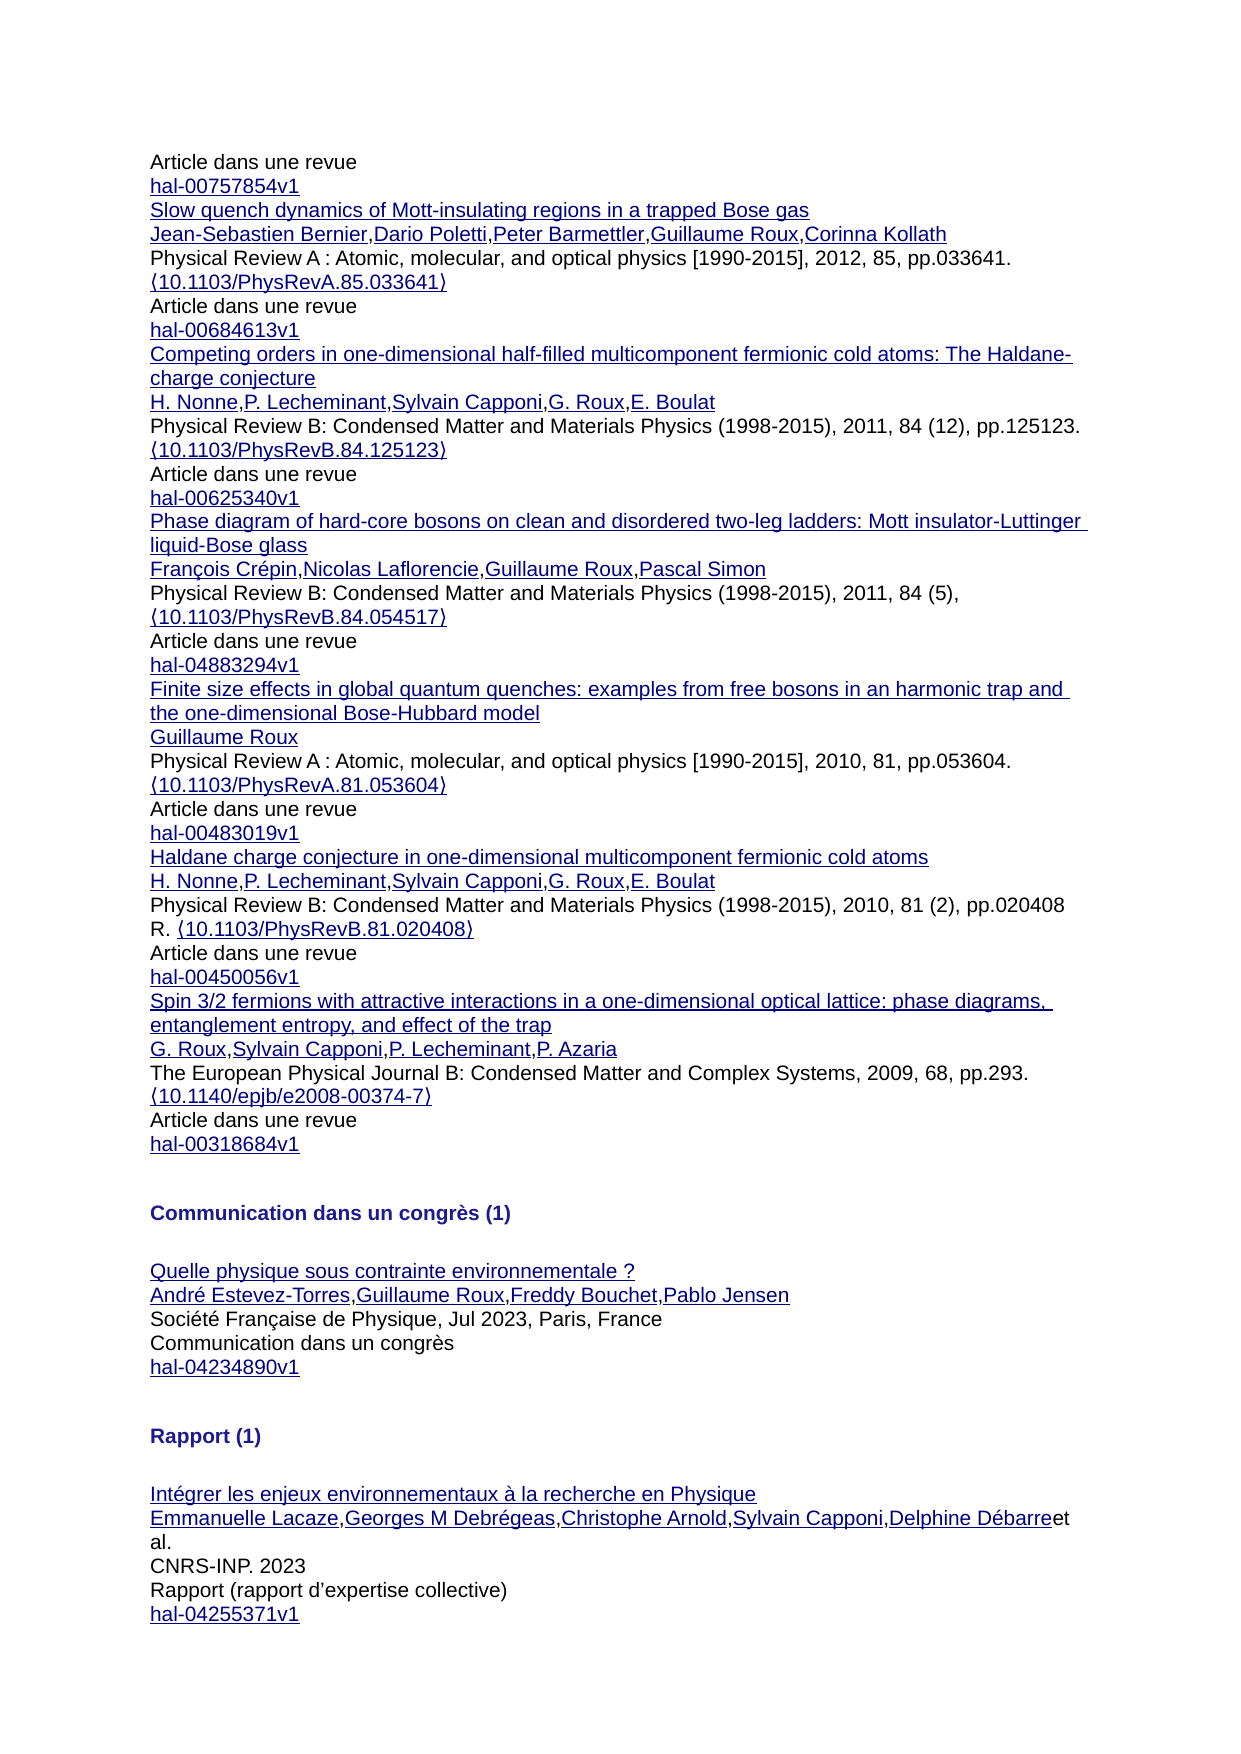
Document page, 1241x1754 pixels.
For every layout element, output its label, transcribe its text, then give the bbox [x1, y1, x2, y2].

table_cell Slow quench dynamics of Mott-insulating regions in a trapped Bose gas Jean-Sebastien Bernier,Dario Poletti,Peter Barmettler,Guillaume Roux,Corinna Kollath Physical Review A : Atomic, molecular, and optical physics [1990-2015], 2012, 85, pp.033641. ⟨10.1103/PhysRevA.85.033641⟩ Article dans une revue hal-00684613v1 [150, 198, 1090, 342]
table_cell Phase diagram of hard-core bosons on clean and disordered two-leg ladders: Mott insulator-Luttinger liquid-Bose glass François Crépin,Nicolas Laflorencie,Guillaume Roux,Pascal Simon Physical Review B: Condensed Matter and Materials Physics (1998-2015), 2011, 84 (5), ⟨10.1103/PhysRevB.84.054517⟩ Article dans une revue hal-04883294v1 [150, 509, 1090, 677]
table_cell Competing orders in one-dimensional half-filled multicomponent fermionic cold atoms: The Haldane-charge conjecture H. Nonne,P. Lecheminant,Sylvain Capponi,G. Roux,E. Boulat Physical Review B: Condensed Matter and Materials Physics (1998-2015), 2011, 84 (12), pp.125123. ⟨10.1103/PhysRevB.84.125123⟩ Article dans une revue hal-00625340v1 [150, 342, 1090, 509]
table_header Intégrer les enjeux environnementaux à la recherche en Physique Emmanuelle Lacaze,Georges M Debrégeas,Christophe Arnold,Sylvain Capponi,Delphine Débarreet al. CNRS-INP. 2023 Rapport (rapport d’expertise collective) hal-04255371v1 [150, 1482, 1090, 1626]
table_cell Finite size effects in global quantum quenches: examples from free bosons in an harmonic trap and the one-dimensional Bose-Hubbard model Guillaume Roux Physical Review A : Atomic, molecular, and optical physics [1990-2015], 2010, 81, pp.053604. ⟨10.1103/PhysRevA.81.053604⟩ Article dans une revue hal-00483019v1 [150, 677, 1090, 845]
table_cell Spin 3/2 fermions with attractive interactions in a one-dimensional optical lattice: phase diagrams, entanglement entropy, and effect of the trap G. Roux,Sylvain Capponi,P. Lecheminant,P. Azaria The European Physical Journal B: Condensed Matter and Complex Systems, 2009, 68, pp.293. ⟨10.1140/epjb/e2008-00374-7⟩ Article dans une revue hal-00318684v1 [150, 989, 1090, 1156]
subtitle Communication dans un congrès (1) [150, 1201, 1090, 1225]
table_header Quelle physique sous contrainte environnementale ? André Estevez-Torres,Guillaume Roux,Freddy Bouchet,Pablo Jensen Société Française de Physique, Jul 2023, Paris, France Communication dans un congrès hal-04234890v1 [150, 1259, 1090, 1379]
table_cell Article dans une revue hal-00757854v1 [150, 150, 1090, 198]
table_cell Haldane charge conjecture in one-dimensional multicomponent fermionic cold atoms H. Nonne,P. Lecheminant,Sylvain Capponi,G. Roux,E. Boulat Physical Review B: Condensed Matter and Materials Physics (1998-2015), 2010, 81 (2), pp.020408 R. ⟨10.1103/PhysRevB.81.020408⟩ Article dans une revue hal-00450056v1 [150, 845, 1090, 988]
subtitle Rapport (1) [150, 1424, 1090, 1448]
